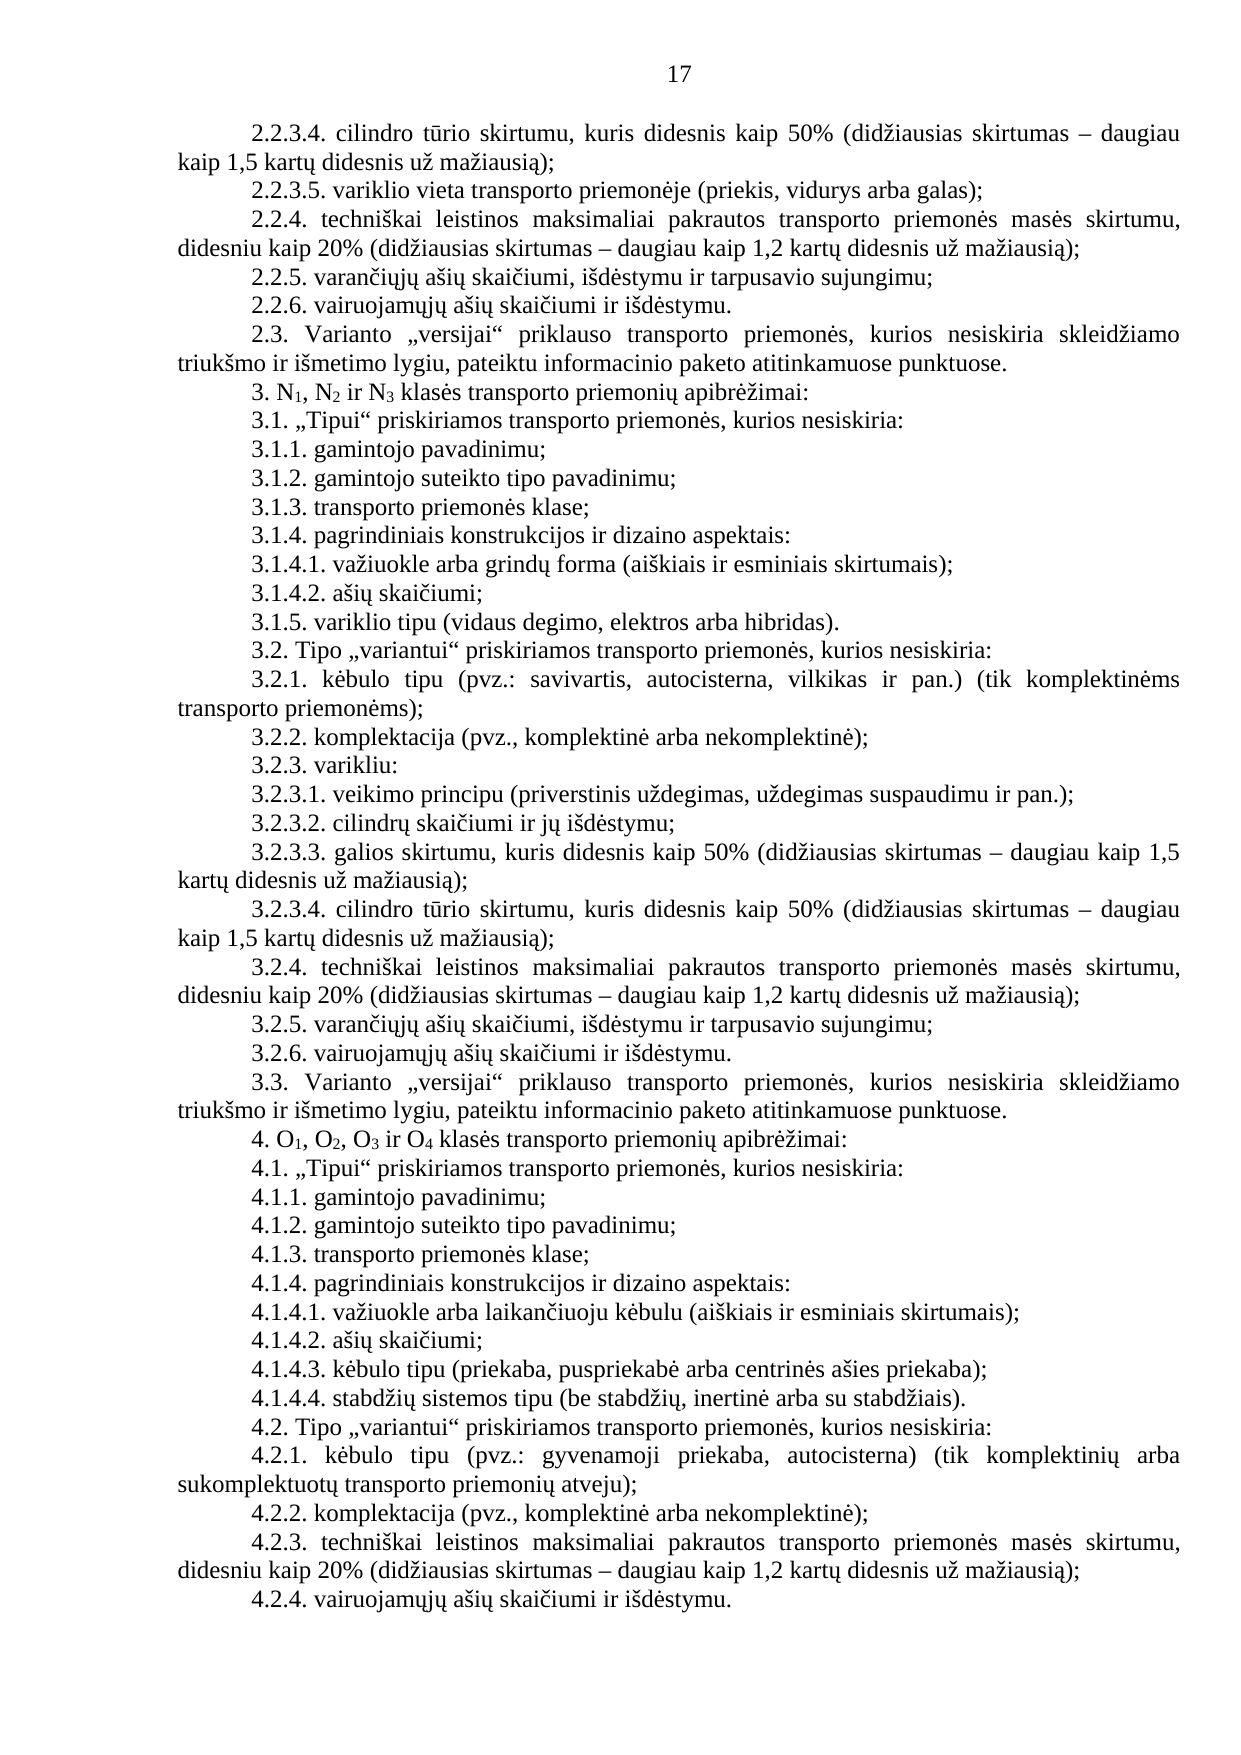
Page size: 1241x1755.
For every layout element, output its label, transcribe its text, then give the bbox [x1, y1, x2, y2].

text 3.2.6. vairuojamųjų ašių skaičiumi ir išdėstymu. [177, 1038, 1181, 1067]
text 3.2.3.3. galios skirtumu, kuris didesnis kaip 50% (didžiausias skirtumas – daugiau kaip 1,5 kartų didesnis už mažiausią); [177, 837, 1181, 894]
text 2.3. Varianto „versijai“ priklauso transporto priemonės, kurios nesiskiria skleidžiamo triukšmo ir išmetimo lygiu, pateiktu informacinio paketo atitinkamuose punktuose. [177, 319, 1181, 377]
text 4.2.1. kėbulo tipu (pvz.: gyvenamoji priekaba, autocisterna) (tik komplektinių arba sukomplektuotų transporto priemonių atveju); [177, 1441, 1181, 1498]
text 3.1.4.2. ašių skaičiumi; [177, 578, 1181, 607]
text 4.1.4.4. stabdžių sistemos tipu (be stabdžių, inertinė arba su stabdžiais). [177, 1383, 1181, 1412]
text 3.1.2. gamintojo suteikto tipo pavadinimu; [177, 463, 1181, 492]
text 2.2.3.4. cilindro tūrio skirtumu, kuris didesnis kaip 50% (didžiausias skirtumas – daugiau kaip 1,5 kartų didesnis už mažiausią); [177, 118, 1181, 176]
text 3.1.4.1. važiuokle arba grindų forma (aiškiais ir esminiais skirtumais); [177, 549, 1181, 578]
text 4.2.2. komplektacija (pvz., komplektinė arba nekomplektinė); [177, 1498, 1181, 1527]
text 4.1.4.3. kėbulo tipu (priekaba, puspriekabė arba centrinės ašies priekaba); [177, 1354, 1181, 1383]
text 2.2.4. techniškai leistinos maksimaliai pakrautos transporto priemonės masės skirtumu, didesniu kaip 20% (didžiausias skirtumas – daugiau kaip 1,2 kartų didesnis už mažiausią); [177, 204, 1181, 262]
text 3.2.3.1. veikimo principu (priverstinis uždegimas, uždegimas suspaudimu ir pan.); [177, 779, 1181, 808]
text 4.1.4.1. važiuokle arba laikančiuoju kėbulu (aiškiais ir esminiais skirtumais); [177, 1297, 1181, 1326]
text 3. N1, N2 ir N3 klasės transporto priemonių apibrėžimai: [177, 377, 1181, 406]
text 4.2.3. techniškai leistinos maksimaliai pakrautos transporto priemonės masės skirtumu, didesniu kaip 20% (didžiausias skirtumas – daugiau kaip 1,2 kartų didesnis už mažiausią); [177, 1527, 1181, 1584]
text 3.1.1. gamintojo pavadinimu; [177, 434, 1181, 463]
text 4. O1, O2, O3 ir O4 klasės transporto priemonių apibrėžimai: [177, 1124, 1181, 1153]
text 4.2. Tipo „variantui“ priskiriamos transporto priemonės, kurios nesiskiria: [177, 1412, 1181, 1441]
text 4.1.1. gamintojo pavadinimu; [177, 1182, 1181, 1211]
text 4.1.2. gamintojo suteikto tipo pavadinimu; [177, 1211, 1181, 1239]
text 2.2.6. vairuojamųjų ašių skaičiumi ir išdėstymu. [177, 291, 1181, 319]
text 4.2.4. vairuojamųjų ašių skaičiumi ir išdėstymu. [177, 1584, 1181, 1613]
text 2.2.5. varančiųjų ašių skaičiumi, išdėstymu ir tarpusavio sujungimu; [177, 262, 1181, 291]
text 3.2.2. komplektacija (pvz., komplektinė arba nekomplektinė); [177, 722, 1181, 751]
text 3.3. Varianto „versijai“ priklauso transporto priemonės, kurios nesiskiria skleidžiamo triukšmo ir išmetimo lygiu, pateiktu informacinio paketo atitinkamuose punktuose. [177, 1067, 1181, 1124]
text 3.2.1. kėbulo tipu (pvz.: savivartis, autocisterna, vilkikas ir pan.) (tik komplektinėms transporto priemonėms); [177, 664, 1181, 722]
text 2.2.3.5. variklio vieta transporto priemonėje (priekis, vidurys arba galas); [177, 176, 1181, 204]
text 4.1.4.2. ašių skaičiumi; [177, 1326, 1181, 1354]
text 3.2.3.2. cilindrų skaičiumi ir jų išdėstymu; [177, 808, 1181, 837]
text 3.1.3. transporto priemonės klase; [177, 492, 1181, 521]
text 3.1.4. pagrindiniais konstrukcijos ir dizaino aspektais: [177, 521, 1181, 549]
text 3.1. „Tipui“ priskiriamos transporto priemonės, kurios nesiskiria: [177, 406, 1181, 434]
text 4.1. „Tipui“ priskiriamos transporto priemonės, kurios nesiskiria: [177, 1153, 1181, 1182]
text 3.2.5. varančiųjų ašių skaičiumi, išdėstymu ir tarpusavio sujungimu; [177, 1009, 1181, 1038]
text 3.1.5. variklio tipu (vidaus degimo, elektros arba hibridas). [177, 607, 1181, 636]
text 4.1.3. transporto priemonės klase; [177, 1239, 1181, 1268]
text 3.2.4. techniškai leistinos maksimaliai pakrautos transporto priemonės masės skirtumu, didesniu kaip 20% (didžiausias skirtumas – daugiau kaip 1,2 kartų didesnis už mažiausią); [177, 952, 1181, 1009]
text 3.2.3. varikliu: [177, 751, 1181, 779]
text 3.2.3.4. cilindro tūrio skirtumu, kuris didesnis kaip 50% (didžiausias skirtumas – daugiau kaip 1,5 kartų didesnis už mažiausią); [177, 894, 1181, 952]
text 4.1.4. pagrindiniais konstrukcijos ir dizaino aspektais: [177, 1268, 1181, 1297]
text 3.2. Tipo „variantui“ priskiriamos transporto priemonės, kurios nesiskiria: [177, 636, 1181, 664]
